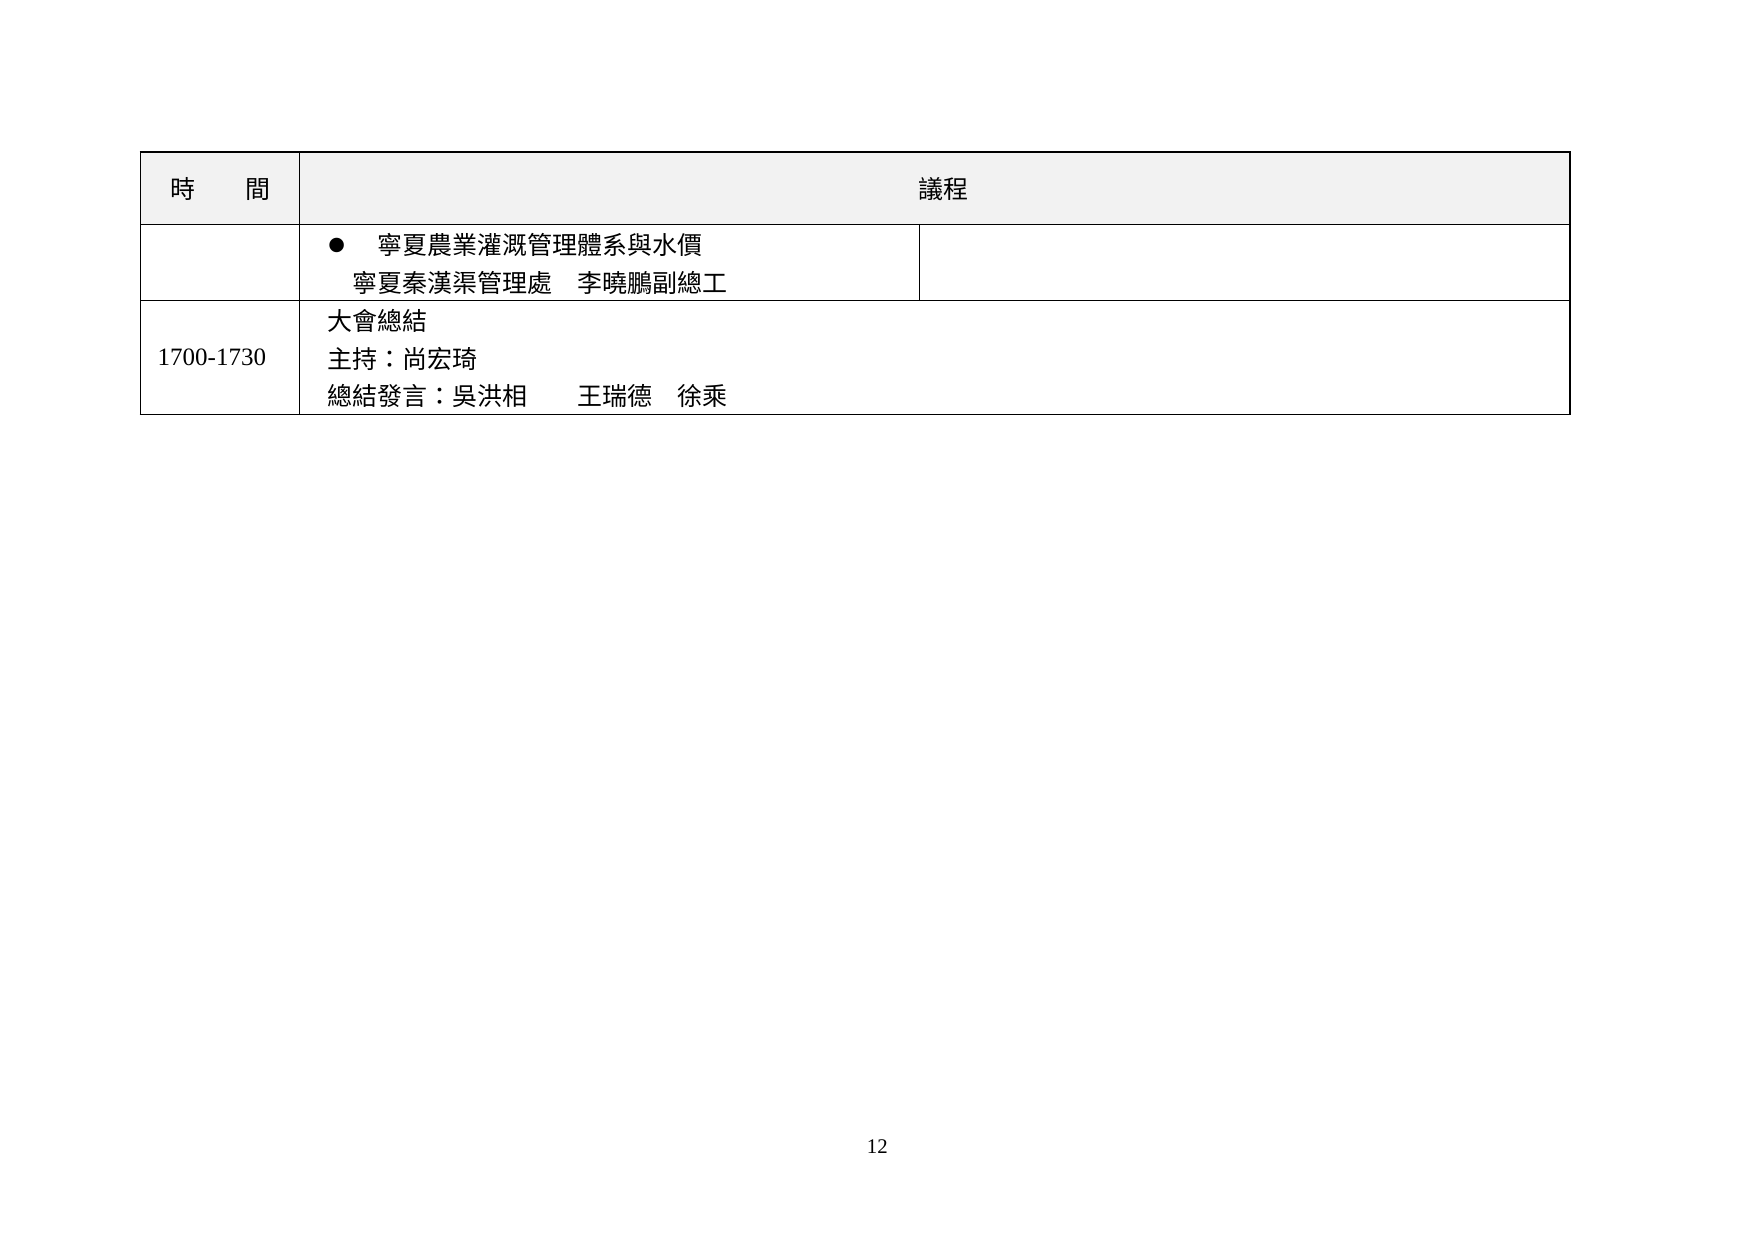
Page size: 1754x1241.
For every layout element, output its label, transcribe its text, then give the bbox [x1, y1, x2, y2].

table_cell 大會總結 主持：尚宏琦 總結發言：吳洪相 王瑞德 徐乘 [300, 301, 1569, 413]
table_cell [141, 225, 299, 300]
table_cell 1700-1730 [141, 301, 299, 413]
table_header 議程 [300, 153, 1569, 224]
table_cell 農村水利管理專題 主持人：郭浩 王傳益 寧夏引黃灌區發展及節水灌溉 寧夏水利科學研究院 劉學軍副院長 實施最嚴格水資源管理促進河南黃河水資源高效開發利用 徐長鎖 河南局副局長 河道一般沖刷量測技術之研發 逢甲大學水利工程與資源保育學系主任 王傳益 八卦山高地旱灌設施民間參與興建經營之可行性評估 禹安工程顧問公司總經理 莊文南 關於小浪底水庫正常運用條件下黃河下游窄河段河道治理問題的思考 山東局崔節衛 總工 寧夏農業灌溉管理體系與水價 寧夏秦漢渠管理處 李曉鵬副總工 [300, 225, 919, 300]
table_header 時 間 [141, 153, 299, 224]
table_cell [920, 225, 1569, 300]
